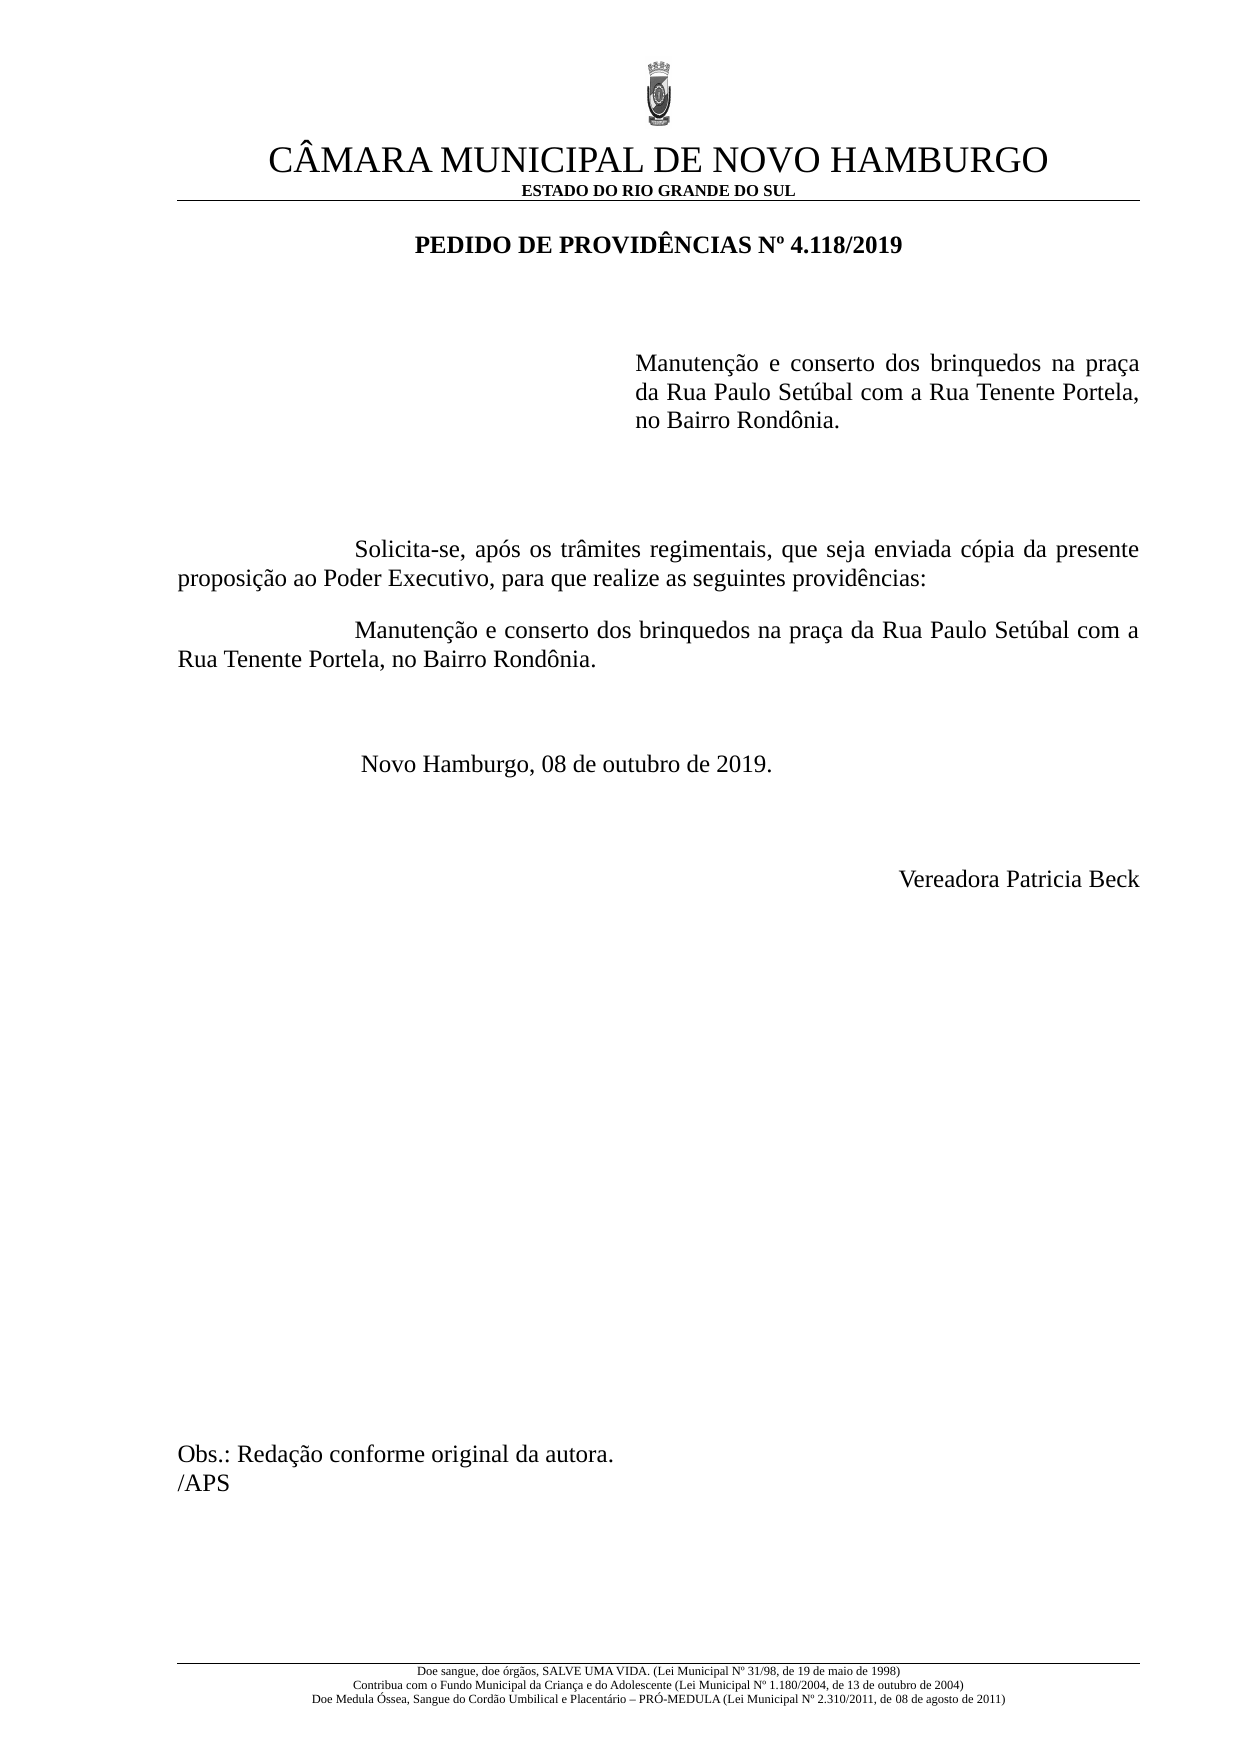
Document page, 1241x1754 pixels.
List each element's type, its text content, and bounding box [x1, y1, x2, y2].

text Manutenção e conserto dos brinquedos na praça da Rua Paulo Setúbal com a Rua Tenente Portela, no Bairro Rondônia. [177, 616, 1140, 673]
text PEDIDO DE PROVIDÊNCIAS Nº 4.118/2019 [177, 231, 1140, 259]
text /APS [177, 1468, 1140, 1497]
text Solicita-se, após os trâmites regimentais, que seja enviada cópia da presente proposição ao Poder Executivo, para que realize as seguintes providências: [177, 534, 1140, 592]
text Obs.: Redação conforme original da autora. [177, 1439, 1140, 1468]
text Vereadora Patricia Beck [177, 864, 1140, 893]
text Novo Hamburgo, 08 de outubro de 2019. [177, 749, 1140, 778]
text Manutenção e conserto dos brinquedos na praça da Rua Paulo Setúbal com a Rua Tenente Portela, no Bairro Rondônia. [635, 348, 1140, 434]
